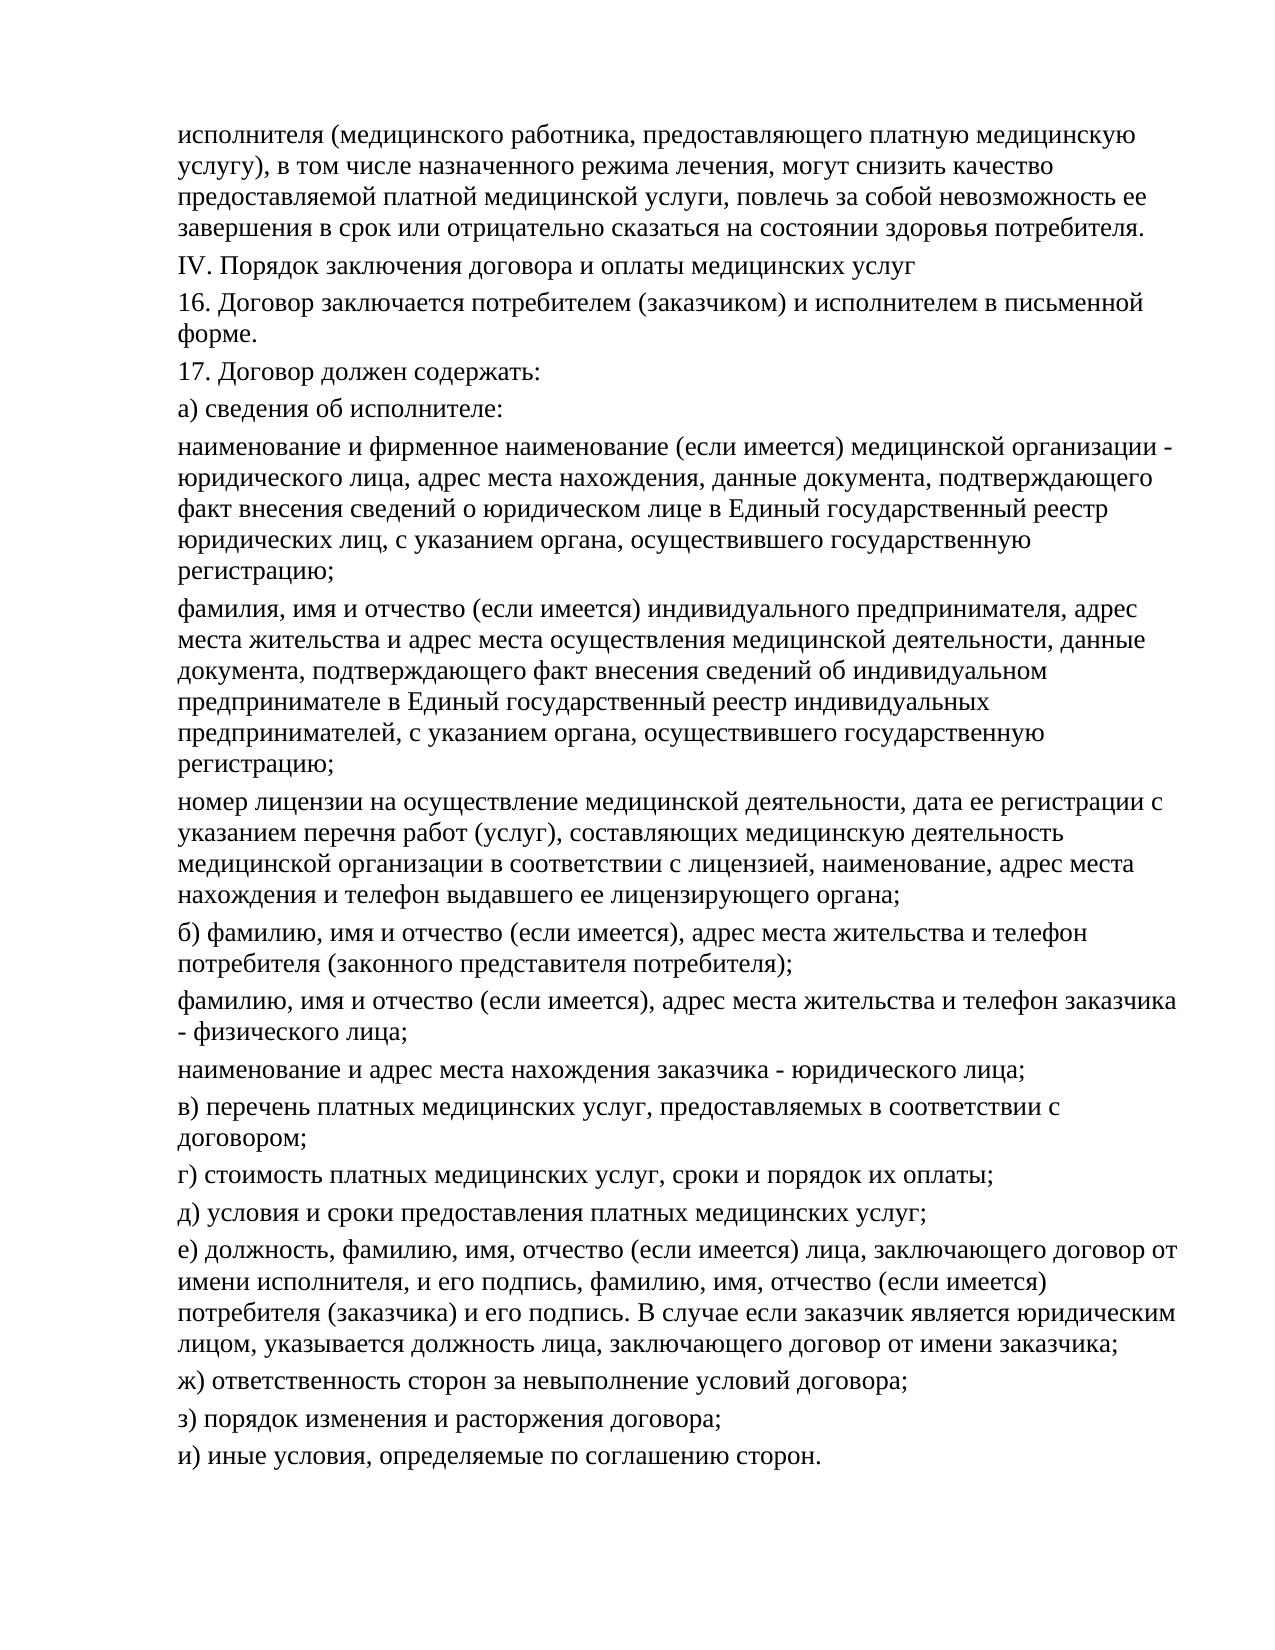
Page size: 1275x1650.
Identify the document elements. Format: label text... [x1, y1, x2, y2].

text з) порядок изменения и расторжения договора; [177, 1402, 1186, 1433]
text фамилию, имя и отчество (если имеется), адрес места жительства и телефон заказчика - физического лица; [177, 984, 1186, 1046]
text 16. Договор заключается потребителем (заказчиком) и исполнителем в письменной форме. [177, 286, 1186, 349]
text фамилия, имя и отчество (если имеется) индивидуального предпринимателя, адрес места жительства и адрес места осуществления медицинской деятельности, данные документа, подтверждающего факт внесения сведений об индивидуальном предпринимателе в Единый государственный реестр индивидуальных предпринимателей, с указанием органа, осуществившего государственную регистрацию; [177, 592, 1186, 778]
text наименование и адрес места нахождения заказчика - юридического лица; [177, 1053, 1186, 1084]
text ж) ответственность сторон за невыполнение условий договора; [177, 1364, 1186, 1395]
text 17. Договор должен содержать: [177, 355, 1186, 386]
text е) должность, фамилию, имя, отчество (если имеется) лица, заключающего договор от имени исполнителя, и его подпись, фамилию, имя, отчество (если имеется) потребителя (заказчика) и его подпись. В случае если заказчик является юридическим лицом, указывается должность лица, заключающего договор от имени заказчика; [177, 1233, 1186, 1358]
text номер лицензии на осуществление медицинской деятельности, дата ее регистрации с указанием перечня работ (услуг), составляющих медицинскую деятельность медицинской организации в соответствии с лицензией, наименование, адрес места нахождения и телефон выдавшего ее лицензирующего органа; [177, 785, 1186, 909]
text в) перечень платных медицинских услуг, предоставляемых в соответствии с договором; [177, 1090, 1186, 1152]
text б) фамилию, имя и отчество (если имеется), адрес места жительства и телефон потребителя (законного представителя потребителя); [177, 916, 1186, 978]
text исполнителя (медицинского работника, предоставляющего платную медицинскую услугу), в том числе назначенного режима лечения, могут снизить качество предоставляемой платной медицинской услуги, повлечь за собой невозможность ее завершения в срок или отрицательно сказаться на состоянии здоровья потребителя. [177, 118, 1186, 243]
text и) иные условия, определяемые по соглашению сторон. [177, 1439, 1186, 1470]
text наименование и фирменное наименование (если имеется) медицинской организации - юридического лица, адрес места нахождения, данные документа, подтверждающего факт внесения сведений о юридическом лице в Единый государственный реестр юридических лиц, с указанием органа, осуществившего государственную регистрацию; [177, 430, 1186, 585]
text IV. Порядок заключения договора и оплаты медицинских услуг [177, 249, 1186, 280]
text г) стоимость платных медицинских услуг, сроки и порядок их оплаты; [177, 1159, 1186, 1190]
text д) условия и сроки предоставления платных медицинских услуг; [177, 1196, 1186, 1227]
text а) сведения об исполнителе: [177, 392, 1186, 423]
